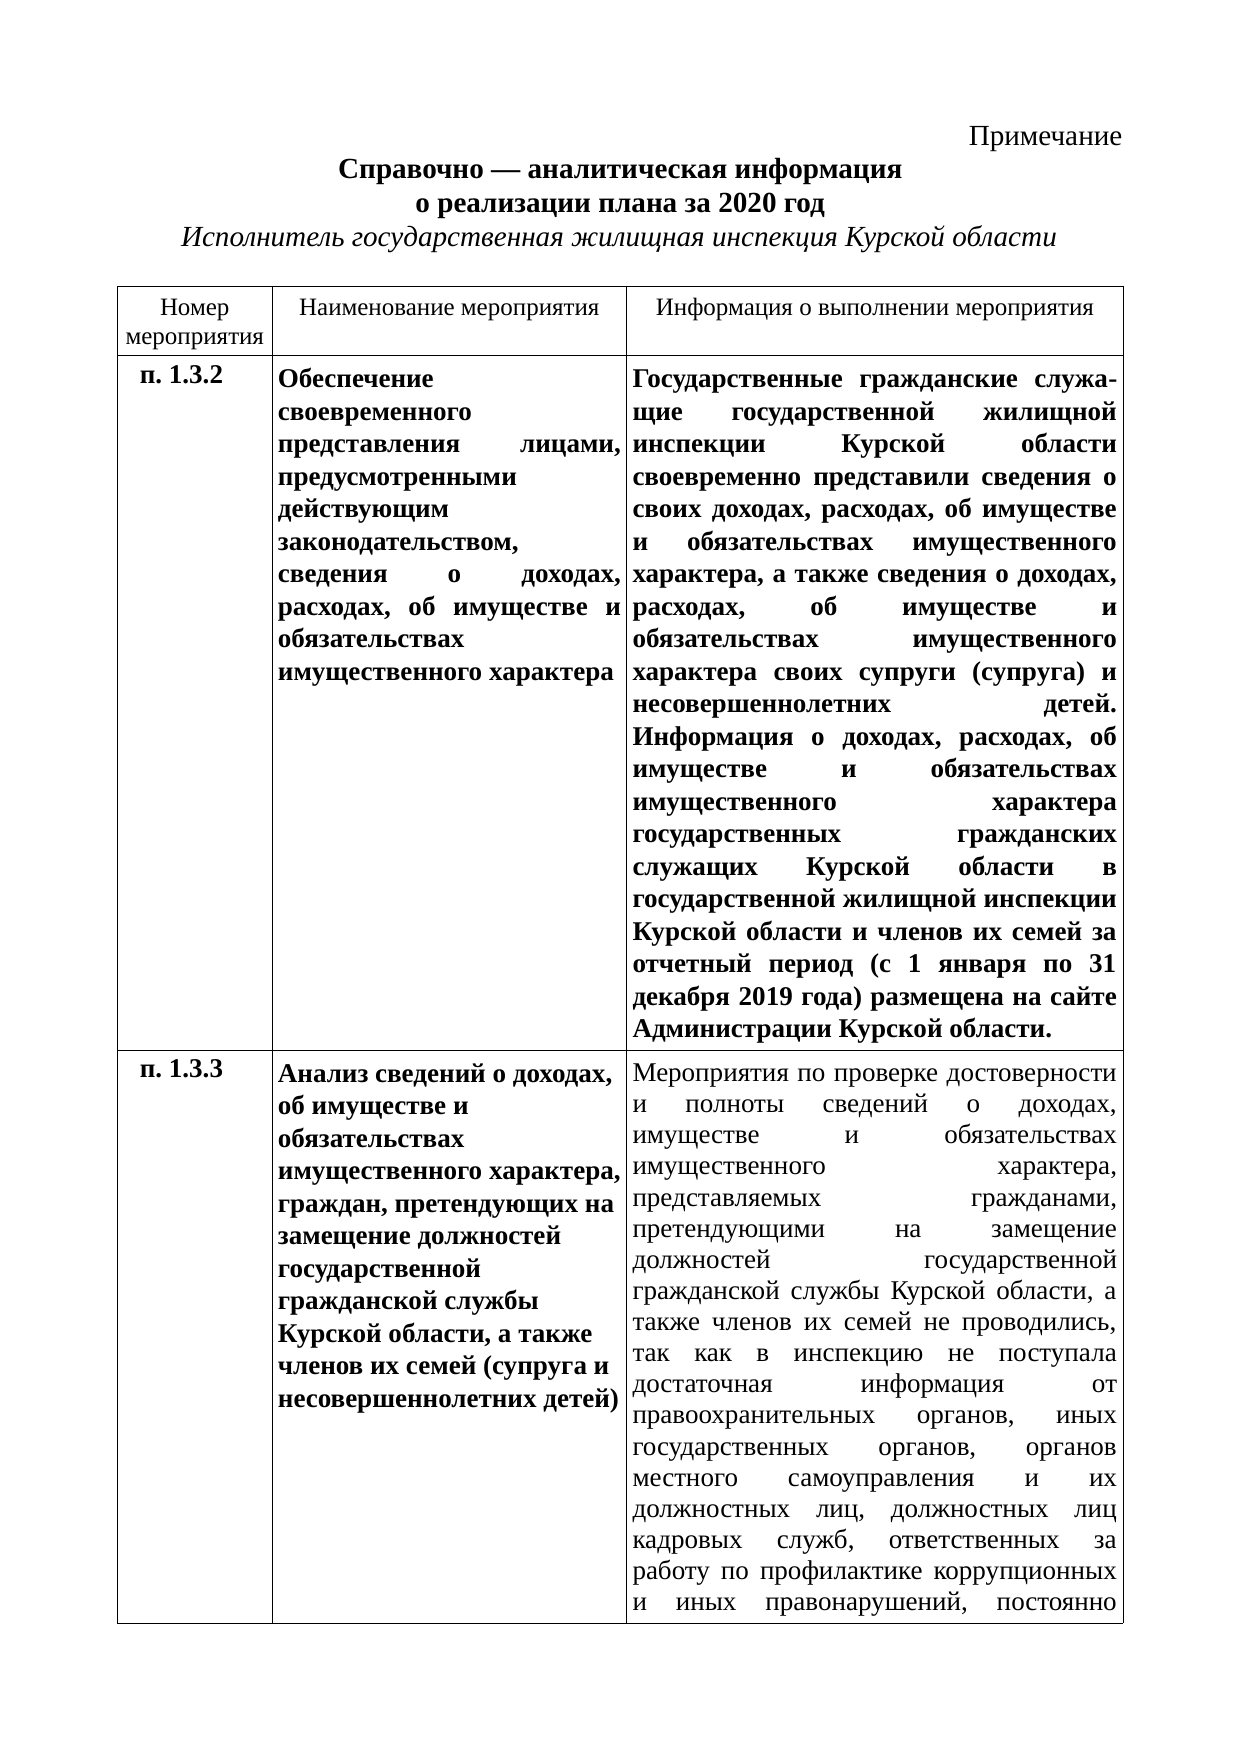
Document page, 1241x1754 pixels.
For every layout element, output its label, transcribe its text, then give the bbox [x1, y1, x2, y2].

table_cell Анализ сведений о доходах, об имуществе и обязательствах имущественного характера, граждан, претендующих на замещение должностей государственной гражданской службы Курской области, а также членов их семей (супруга и несовершеннолетних детей) [273, 1051, 626, 1622]
table_header Наименование мероприятия [273, 287, 626, 355]
table_header Номер мероприятия [118, 287, 272, 355]
table_cell Государственные гражданские служа­щие государственной жилищной инспек­ции Курской области своевременно представили сведения о своих доходах, расходах, об имуществе и обязательствах имущественного характера, а также сведения о доходах, расходах, об имуществе и обязательствах имущественного характера своих супруги (супруга) и несовершеннолетних детей. Информация о доходах, расходах, об имуществе и обязательствах имущественного характера государственных гражданских служащих Курской области в государственной жилищной инспекции Курской области и членов их семей за отчетный период (с 1 января по 31 декабря 2019 года) размещена на сайте Администрации Курской области. [627, 356, 1123, 1050]
table_cell п. 1.3.2 [118, 356, 272, 1050]
text Справочно — аналитическая информация [118, 152, 1122, 185]
table_cell Обеспечение своевременного представления лицами, предусмотренными действующим законодательством, сведения о доходах, расходах, об имуществе и обязательствах имущественного характера [273, 356, 626, 1050]
table_cell п. 1.3.3 [118, 1051, 272, 1622]
text о реализации плана за 2020 год [118, 185, 1122, 219]
table_header Информация о выполнении мероприятия [627, 287, 1123, 355]
text Примечание [118, 118, 1122, 152]
table_cell Мероприятия по проверке достоверности и полноты сведений о доходах, имуществе и обязательствах имущественного характера, представляемых гражданами, претендующими на замещение должностей государственной гражданской службы Курской области, а также членов их семей не проводились, так как в инспекцию не поступала достаточная информация от правоохранительных органов, иных государственных органов, органов местного самоуправления и их должностных лиц, должностных лиц кадровых служб, ответственных за работу по профилактике коррупционных и иных правонарушений, постоянно [627, 1051, 1123, 1622]
text Исполнитель государственная жилищная инспекция Курской области [118, 219, 1122, 252]
